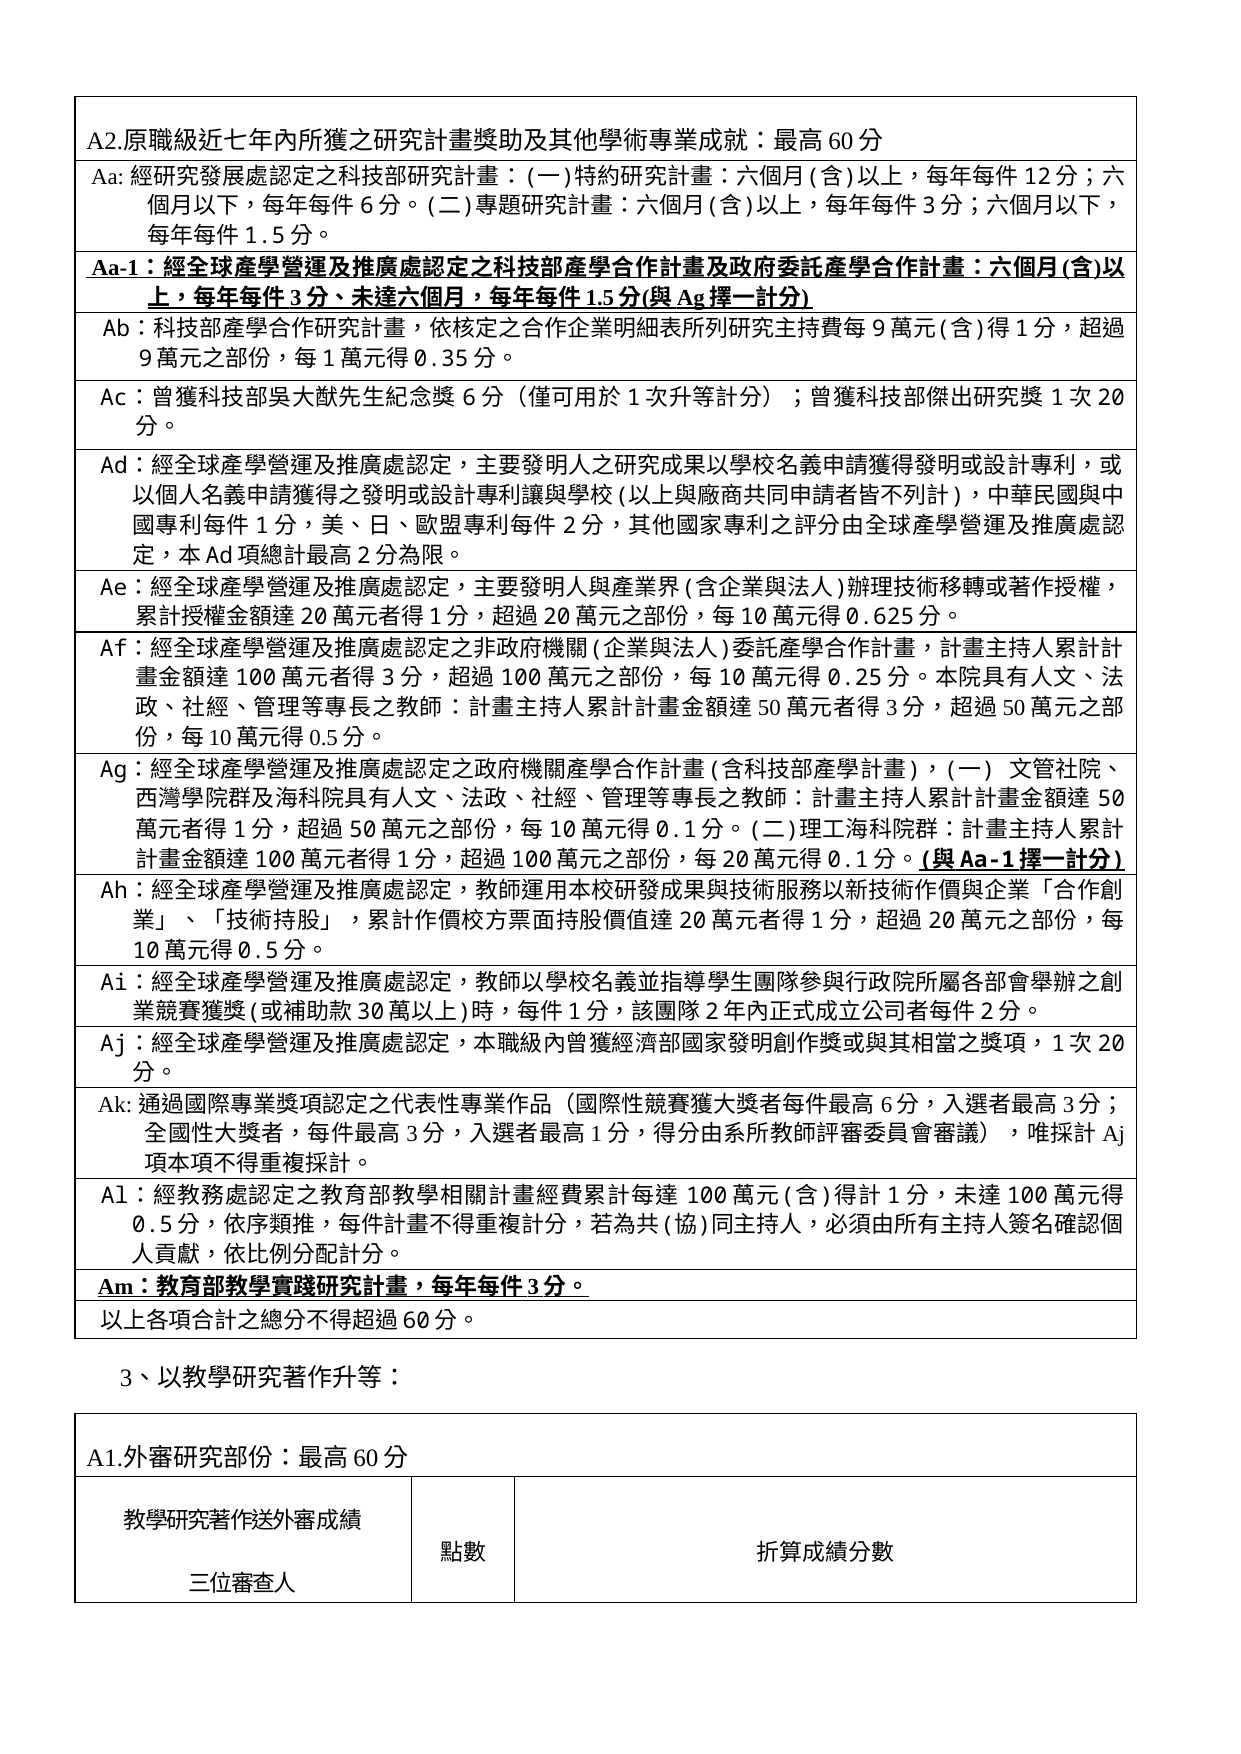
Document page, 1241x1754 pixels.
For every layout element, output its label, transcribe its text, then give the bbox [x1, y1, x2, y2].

table_cell 折算成績分數 [515, 1477, 1136, 1602]
table_cell Ai：經全球產學營運及推廣處認定，教師以學校名義並指導學生團隊參與行政院所屬各部會舉辦之創業競賽獲獎(或補助款30萬以上)時，每件1分，該團隊2年內正式成立公司者每件2分。 [76, 966, 1136, 1026]
table_cell A2.原職級近七年內所獲之研究計畫獎助及其他學術專業成就：最高60分 [76, 97, 1136, 159]
table_cell Aj：經全球產學營運及推廣處認定，本職級內曾獲經濟部國家發明創作獎或與其相當之獎項，1次20分。 [76, 1027, 1136, 1087]
table_cell Ac：曾獲科技部吳大猷先生紀念獎6分（僅可用於1次升等計分）；曾獲科技部傑出研究獎1次20分。 [76, 381, 1136, 449]
table_cell Ad：經全球產學營運及推廣處認定，主要發明人之研究成果以學校名義申請獲得發明或設計專利，或以個人名義申請獲得之發明或設計專利讓與學校(以上與廠商共同申請者皆不列計)，中華民國與中國專利每件1分，美、日、歐盟專利每件2分，其他國家專利之評分由全球產學營運及推廣處認定，本Ad項總計最高2分為限。 [76, 450, 1136, 570]
table_cell Al：經教務處認定之教育部教學相關計畫經費累計每達100萬元(含)得計1分，未達100萬元得0.5分，依序類推，每件計畫不得重複計分，若為共(協)同主持人，必須由所有主持人簽名確認個人貢獻，依比例分配計分。 [76, 1179, 1136, 1269]
table_header A1.外審研究部份：最高60分 [76, 1414, 1136, 1476]
table_cell Ab：科技部產學合作研究計畫，依核定之合作企業明細表所列研究主持費每9萬元(含)得1分，超過9萬元之部份，每1萬元得0.35分。 [76, 313, 1136, 380]
table_cell Aa-1：經全球產學營運及推廣處認定之科技部產學合作計畫及政府委託產學合作計畫：六個月(含)以上，每年每件3分、未達六個月，每年每件1.5分(與Ag擇一計分) [76, 252, 1136, 312]
table_cell Ae：經全球產學營運及推廣處認定，主要發明人與產業界(含企業與法人)辦理技術移轉或著作授權，累計授權金額達20萬元者得1分，超過20萬元之部份，每10萬元得0.625分。 [76, 571, 1136, 631]
table_cell 點數 [412, 1477, 514, 1602]
table_cell Af：經全球產學營運及推廣處認定之非政府機關(企業與法人)委託產學合作計畫，計畫主持人累計計畫金額達100萬元者得3分，超過100萬元之部份，每10萬元得0.25分。本院具有人文、法政、社經、管理等專長之教師：計畫主持人累計計畫金額達50萬元者得3分，超過50萬元之部份，每10萬元得0.5分。 [76, 633, 1136, 752]
table_cell 教學研究著作送外審成績 三位審查人 [76, 1477, 411, 1602]
text 3、以教學研究著作升等： [119, 1358, 1165, 1394]
table_cell Am：教育部教學實踐研究計畫，每年每件3分。 [76, 1270, 1136, 1300]
table_cell Ak: 通過國際專業獎項認定之代表性專業作品（國際性競賽獲大獎者每件最高6分，入選者最高3分；全國性大獎者，每件最高3分，入選者最高1分，得分由系所教師評審委員會審議），唯採計Aj項本項不得重複採計。 [76, 1088, 1136, 1178]
table_cell Ah：經全球產學營運及推廣處認定，教師運用本校研發成果與技術服務以新技術作價與企業「合作創業」、「技術持股」，累計作價校方票面持股價值達20萬元者得1分，超過20萬元之部份，每10萬元得0.5分。 [76, 875, 1136, 965]
table_cell Ag：經全球產學營運及推廣處認定之政府機關產學合作計畫(含科技部產學計畫)，(一) 文管社院、西灣學院群及海科院具有人文、法政、社經、管理等專長之教師：計畫主持人累計計畫金額達50萬元者得1分，超過50萬元之部份，每10萬元得0.1分。(二)理工海科院群：計畫主持人累計計畫金額達100萬元者得1分，超過100萬元之部份，每20萬元得0.1分。(與Aa-1擇一計分) [76, 754, 1136, 874]
table_cell Aa: 經研究發展處認定之科技部研究計畫：(一)特約研究計畫：六個月(含)以上，每年每件12分；六個月以下，每年每件6分。(二)專題研究計畫：六個月(含)以上，每年每件3分；六個月以下，每年每件1.5分。 [76, 161, 1136, 251]
table_cell 以上各項合計之總分不得超過60分。 [76, 1301, 1136, 1338]
